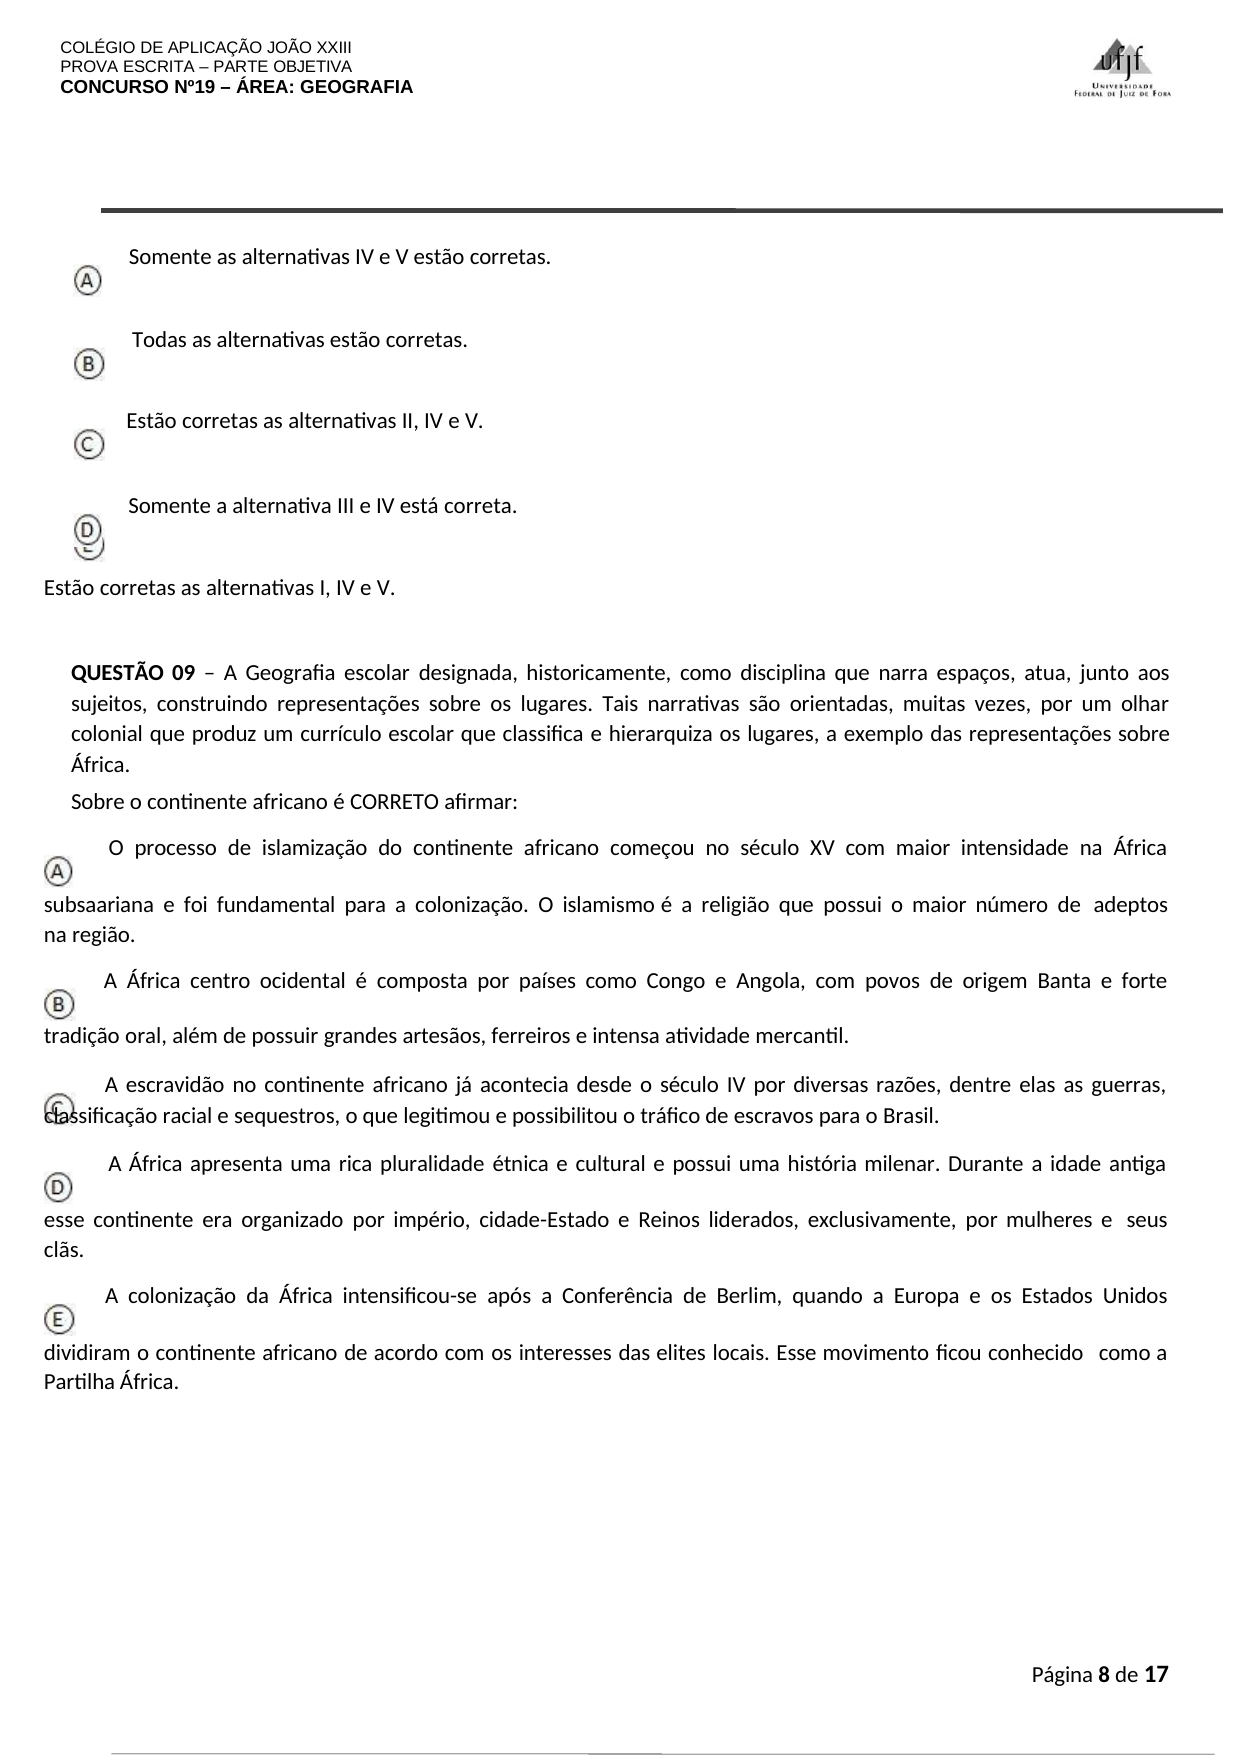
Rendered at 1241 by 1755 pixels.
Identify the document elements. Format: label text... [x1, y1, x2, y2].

text QUESTÃO 09 – A Geografia escolar designada, historicamente, como disciplina que narra espaços, atua, junto aos sujeitos, construindo representações sobre os lugares. Tais narrativas são orientadas, muitas vezes, por um olhar colonial que produz um currículo escolar que classifica e hierarquiza os lugares, a exemplo das representações sobre África. [71, 658, 1170, 778]
text Estão corretas as alternativas II, IV e V. Somente a alternativa III e IV está correta. [73, 406, 520, 546]
text A África centro ocidental é composta por países como Congo e Angola, com povos de origem Banta e forte tradição oral, além de possuir grandes artesãos, ferreiros e intensa atividade mercantil. [44, 966, 1167, 1050]
text Estão corretas as alternativas I, IV e V. [44, 573, 1193, 601]
text A colonização da África intensificou-se após a Conferência de Berlim, quando a Europa e os Estados Unidos dividiram o continente africano de acordo com os interesses das elites locais. Esse movimento ficou conhecido como a Partilha África. [44, 1281, 1168, 1395]
text A África apresenta uma rica pluralidade étnica e cultural e possui uma história milenar. Durante a idade antiga esse continente era organizado por império, cidade-Estado e Reinos liderados, exclusivamente, por mulheres e seus clãs. [44, 1149, 1168, 1263]
text Somente as alternativas IV e V estão corretas. Todas as alternativas estão corretas. [73, 156, 581, 380]
text O processo de islamização do continente africano começou no século XV com maior intensidade na África subsaariana e foi fundamental para a colonização. O islamismo é a religião que possui o maior número de adeptos na região. [44, 833, 1168, 948]
text A escravidão no continente africano já acontecia desde o século IV por diversas razões, dentre elas as guerras, classificação racial e sequestros, o que legitimou e possibilitou o tráfico de escravos para o Brasil. [44, 1068, 1167, 1130]
text Sobre o continente africano é CORRETO afirmar: [71, 787, 1193, 815]
